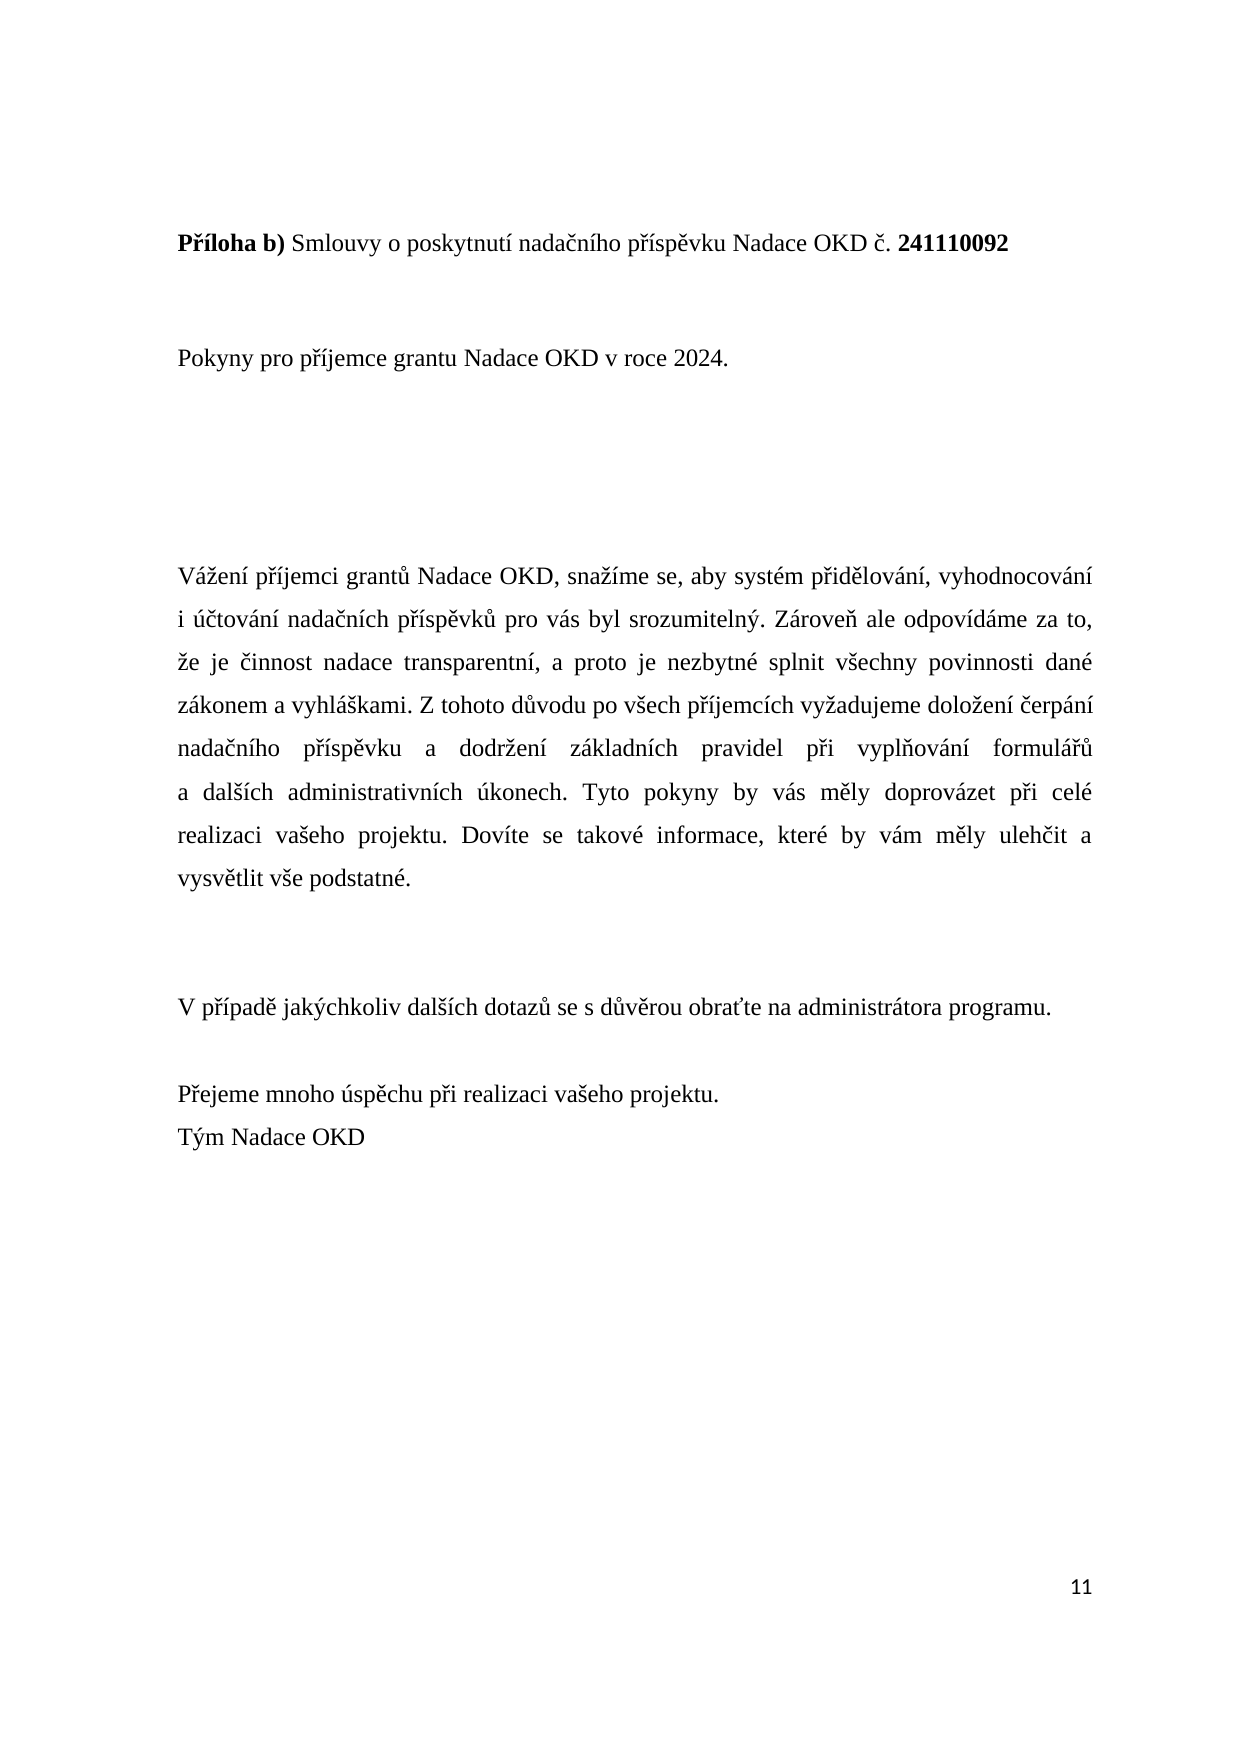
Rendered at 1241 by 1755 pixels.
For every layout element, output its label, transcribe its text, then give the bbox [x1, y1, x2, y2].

text Pokyny pro příjemce grantu Nadace OKD v roce 2024. [177, 343, 1163, 372]
text V případě jakýchkoliv dalších dotazů se s důvěrou obraťte na administrátora programu. Přejeme mnoho úspěchu při realizaci vašeho projektu. [177, 935, 1090, 1108]
text Tým Nadace OKD [177, 1122, 1163, 1150]
text Vážení příjemci grantů Nadace OKD, snažíme se, aby systém přidělování, vyhodnocování i účtování nadačních příspěvků pro vás byl srozumitelný. Zároveň ale odpovídáme za to, že je činnost nadace transparentní, a proto je nezbytné splnit všechny povinnosti dané zákonem a vyhláškami. Z tohoto důvodu po všech příjemcích vyžadujeme doložení čerpání nadačního příspěvku a dodržení základních pravidel při vyplňování formulářů a dalších administrativních úkonech. Tyto pokyny by vás měly doprovázet při celé realizaci vašeho projektu. Dovíte se takové informace, které by vám měly ulehčit a vysvětlit vše podstatné. [177, 561, 1093, 892]
text Příloha b) Smlouvy o poskytnutí nadačního příspěvku Nadace OKD č. 241110092 [177, 228, 1163, 257]
